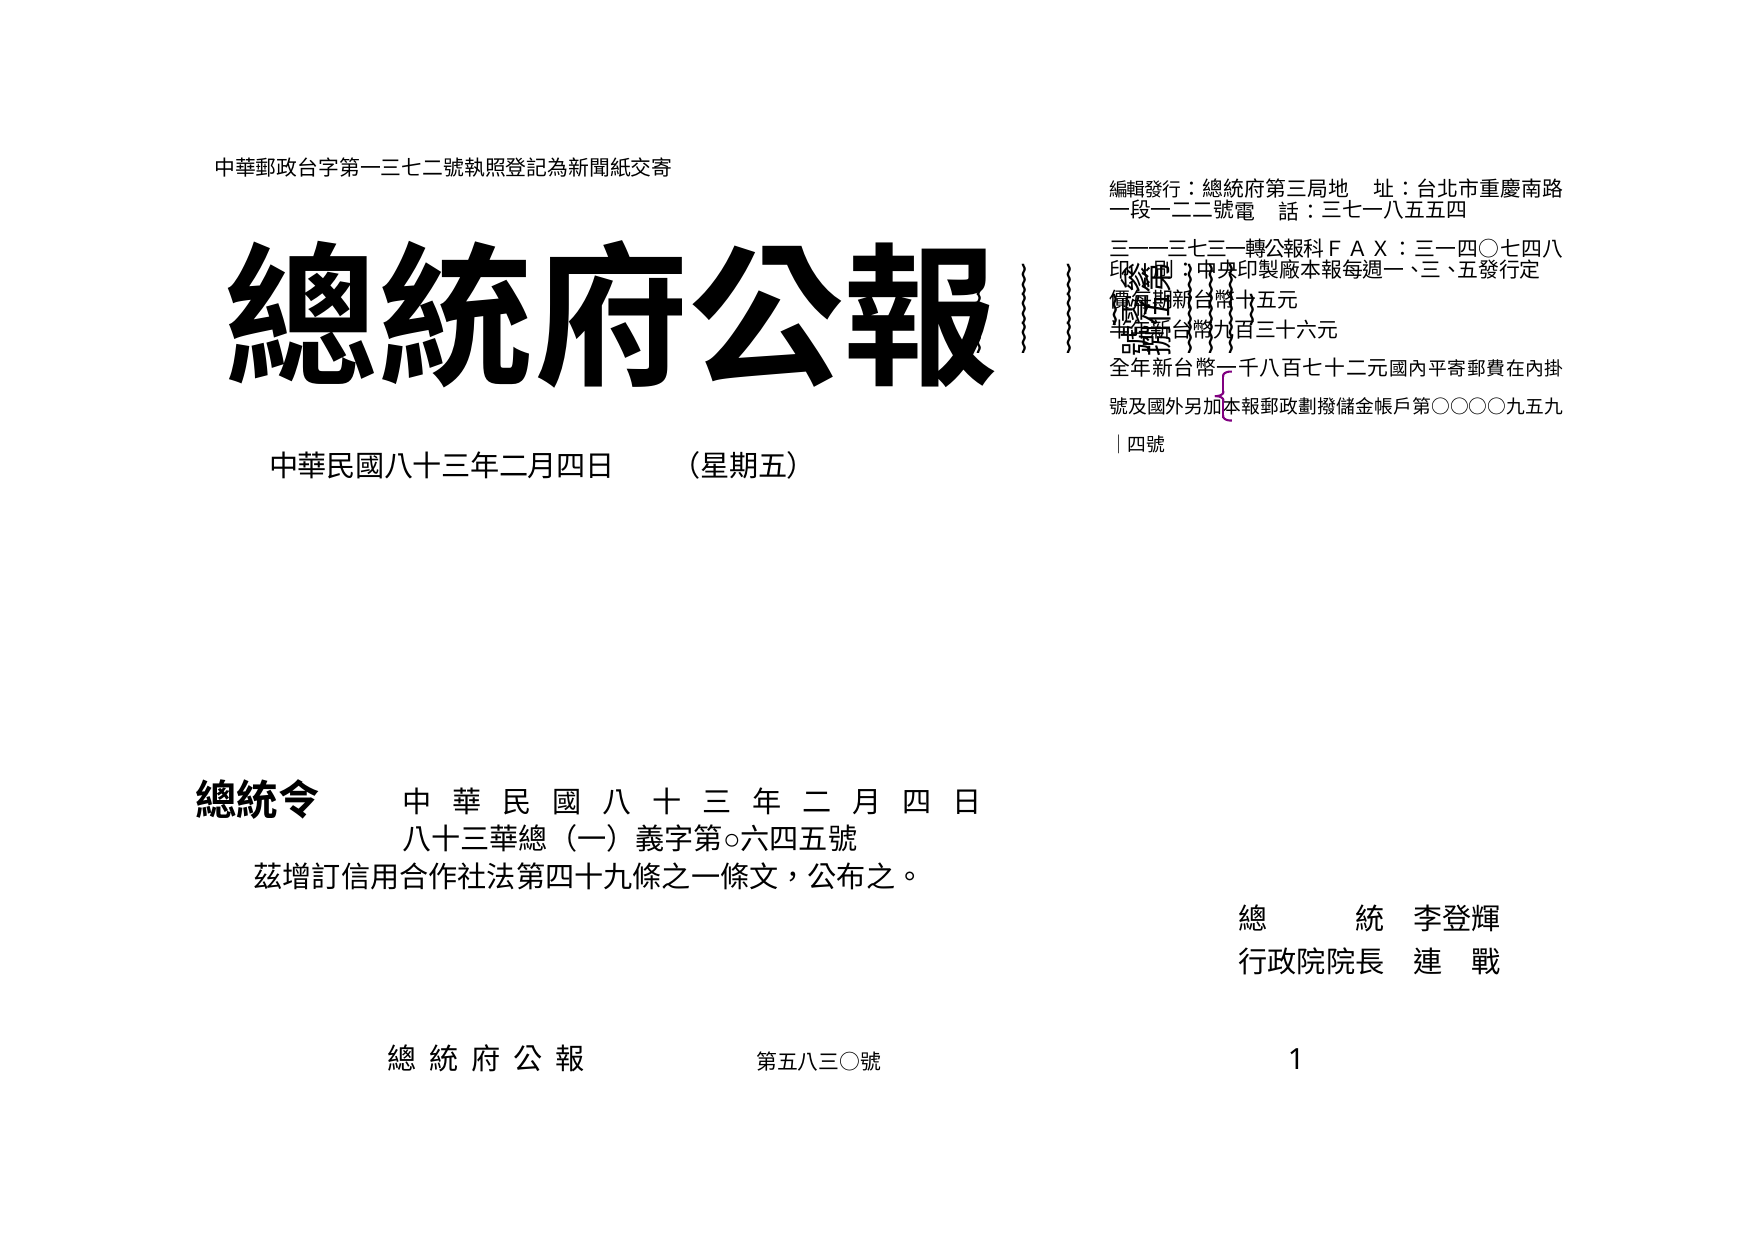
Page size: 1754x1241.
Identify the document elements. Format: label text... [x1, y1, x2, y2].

text 總 統 李登輝 [195, 899, 1501, 937]
text 行政院院長 連 戰 [195, 942, 1501, 979]
table_header 中華民國八十三年二月四日 八十三華總（一）義字第○六四五號 [399, 502, 986, 857]
text 茲增訂信用合作社法第四十九條之一條文，公布之。 [195, 857, 1559, 894]
table_header 總統令 [192, 502, 399, 857]
